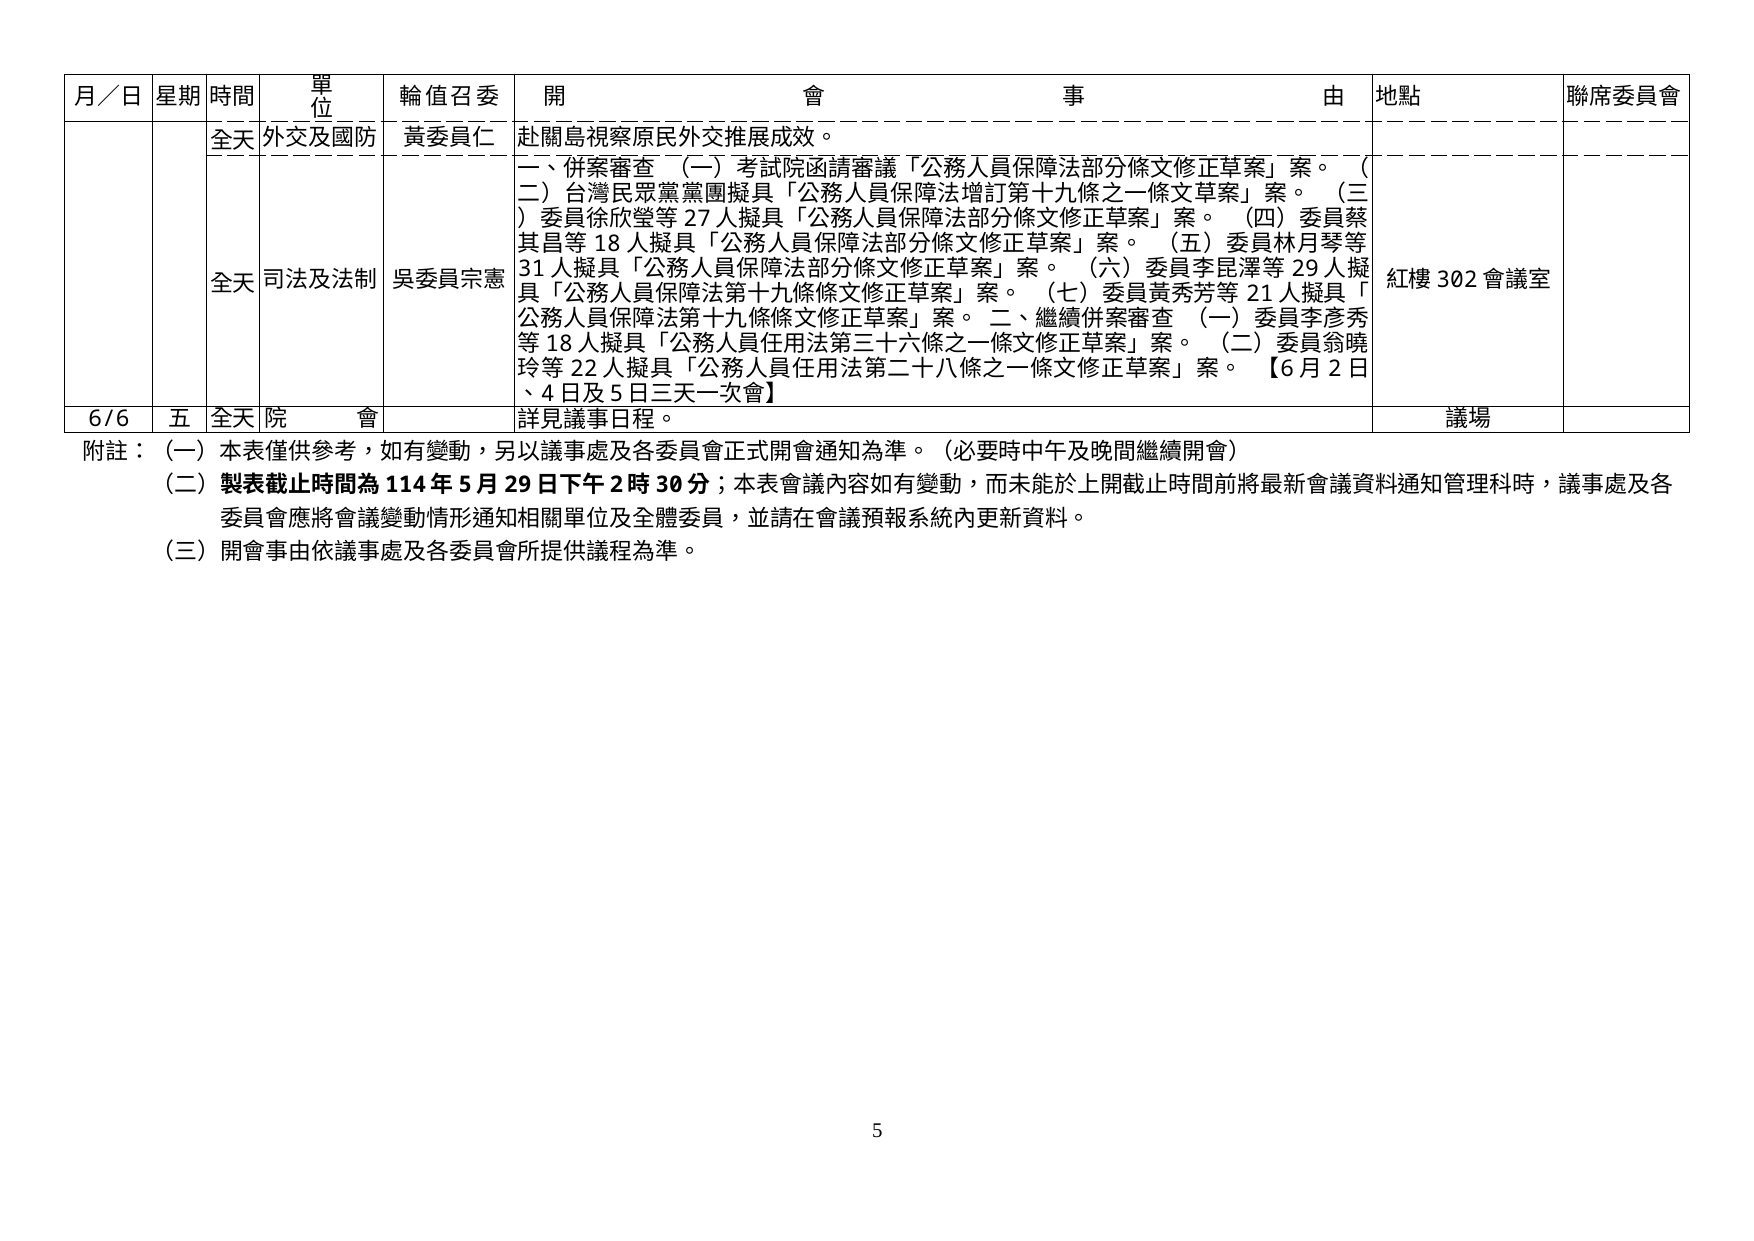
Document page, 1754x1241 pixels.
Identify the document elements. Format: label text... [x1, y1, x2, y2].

table_cell [65, 122, 152, 406]
table_cell 全天 [207, 155, 259, 406]
table_header 星期 [153, 75, 206, 121]
table_header 開會事由 [515, 75, 1372, 121]
table_cell 外交及國防 [260, 121, 383, 155]
text （二）製表截止時間為114年5月29日下午2時30分；本表會議內容如有變動，而未能於上開截止時間前將最新會議資料通知管理科時，議事處及各委員會應將會議變動情形通知相關單位及全體委員，並請在會議預報系統內更新資料。 [151, 466, 1695, 533]
table_cell 全天 [207, 407, 259, 432]
table_cell 詳見議事日程。 [515, 407, 1372, 432]
table_header 聯席委員會 [1564, 75, 1689, 121]
table_cell 赴關島視察原民外交推展成效。 [515, 121, 1372, 155]
text 附註：（一）本表僅供參考，如有變動，另以議事處及各委員會正式開會通知為準。（必要時中午及晚間繼續開會） [59, 433, 1695, 466]
table_cell [1564, 155, 1689, 406]
table_cell [384, 407, 514, 432]
table_cell [1564, 121, 1689, 155]
table_cell [1373, 121, 1563, 155]
table_cell 黃委員仁 [384, 121, 514, 155]
table_cell 6/6 [65, 407, 152, 432]
table_cell 全天 [207, 121, 259, 155]
table_cell [153, 122, 206, 406]
table_header 時間 [207, 75, 259, 121]
table_cell 五 [153, 407, 206, 432]
table_cell 議場 [1373, 407, 1563, 432]
table_header 單 位 [260, 75, 383, 121]
table_cell 紅樓302會議室 [1373, 155, 1563, 406]
table_header 地點 [1373, 75, 1563, 121]
table_cell 院 會 [260, 407, 383, 432]
table_cell 吳委員宗憲 [384, 155, 514, 406]
table_cell 一、併案審查 （一）考試院函請審議「公務人員保障法部分條文修正草案」案。 （二）台灣民眾黨黨團擬具「公務人員保障法增訂第十九條之一條文草案」案。 （三）委員徐欣瑩等27人擬具「公務人員保障法部分條文修正草案」案。 （四）委員蔡其昌等18人擬具「公務人員保障法部分條文修正草案」案。 （五）委員林月琴等31人擬具「公務人員保障法部分條文修正草案」案。 （六）委員李昆澤等29人擬具「公務人員保障法第十九條條文修正草案」案。 （七）委員黃秀芳等21人擬具「公務人員保障法第十九條條文修正草案」案。 二、繼續併案審查 （一）委員李彥秀等18人擬具「公務人員任用法第三十六條之一條文修正草案」案。 （二）委員翁曉玲等22人擬具「公務人員任用法第二十八條之一條文修正草案」案。 【6月2日、4日及5日三天一次會】 [515, 155, 1372, 406]
table_cell 司法及法制 [260, 155, 383, 406]
table_cell [1564, 407, 1689, 432]
table_header 月／日 [65, 75, 152, 121]
table_header 輪值召委 [384, 75, 514, 121]
text （三）開會事由依議事處及各委員會所提供議程為準。 [151, 533, 1695, 566]
